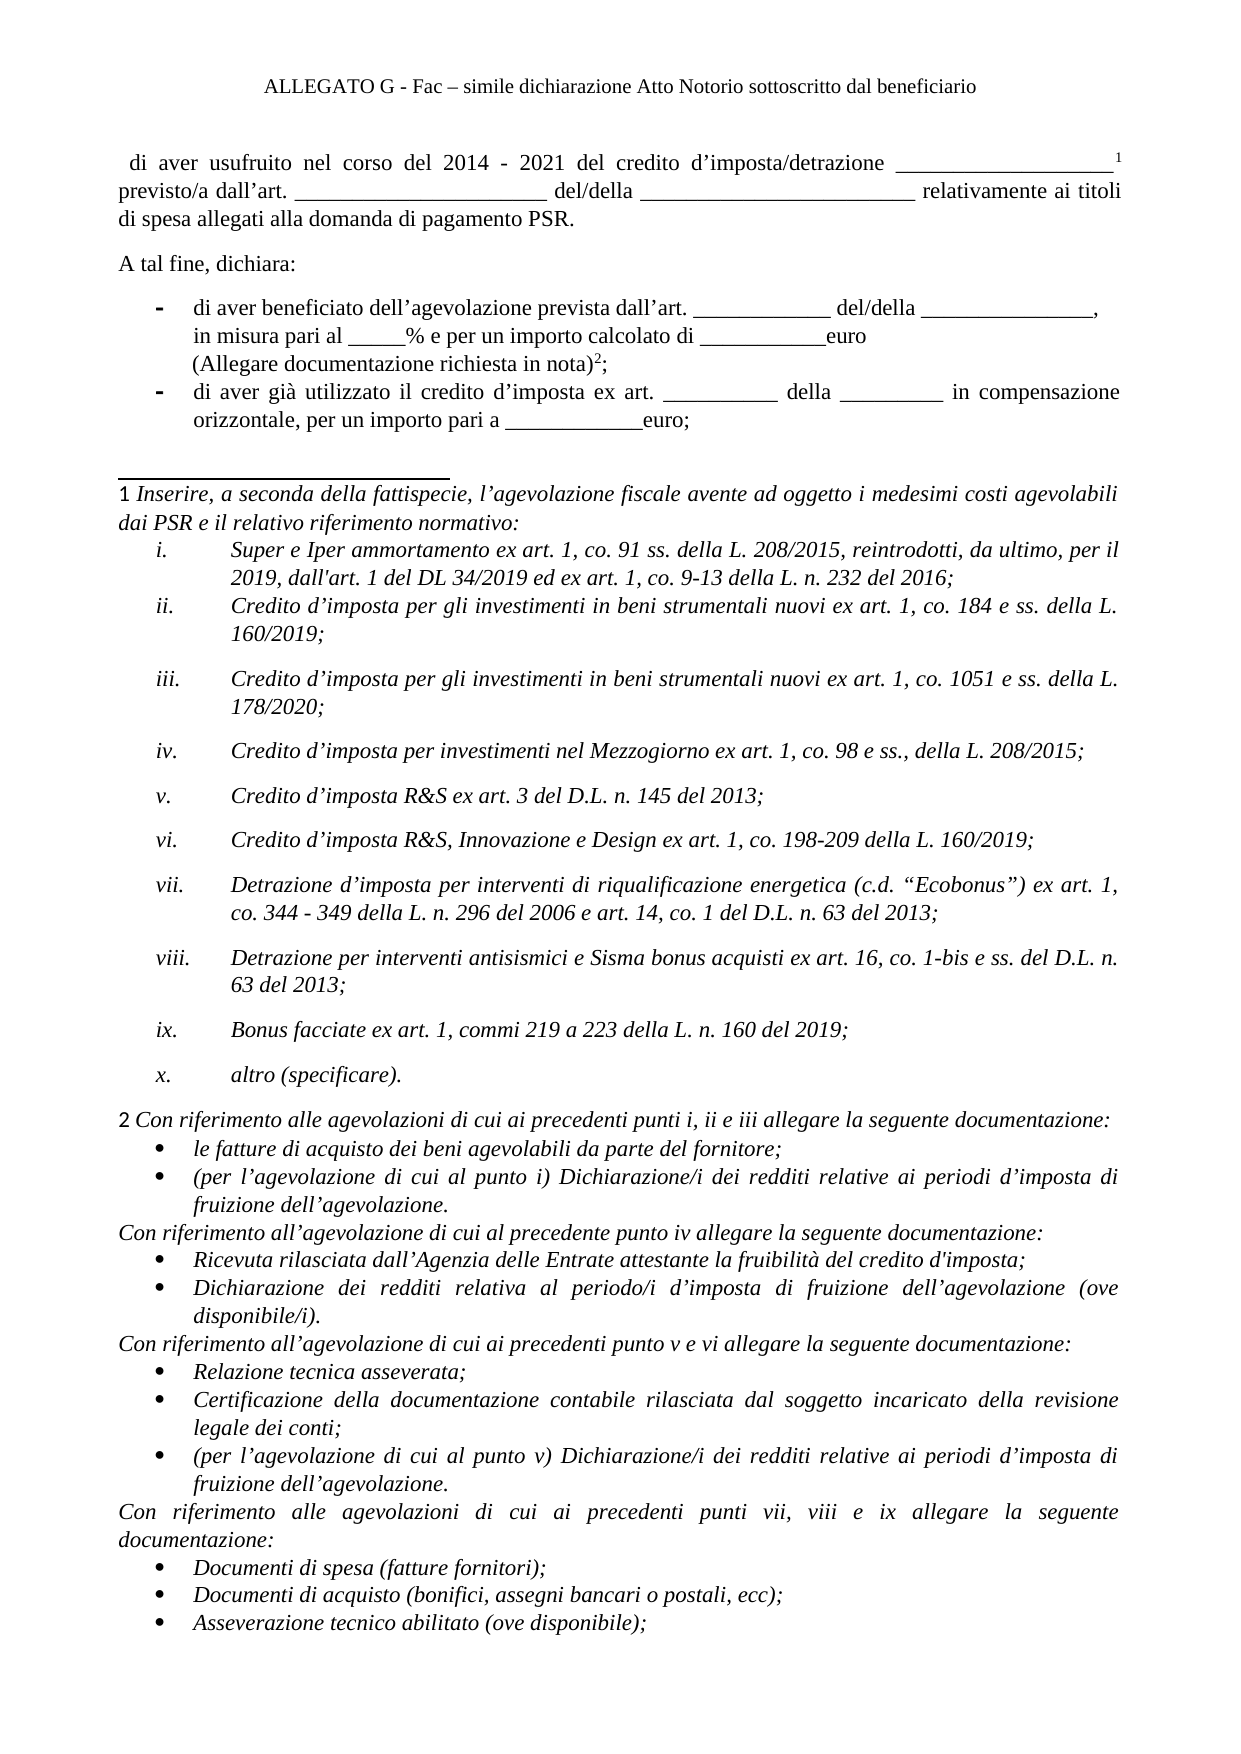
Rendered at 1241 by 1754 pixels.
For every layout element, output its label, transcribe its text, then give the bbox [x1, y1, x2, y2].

list Certificazione della documentazione contabile rilasciata dal soggetto incaricato della revisione legale dei conti; [156, 1386, 1122, 1440]
text di aver usufruito nel corso del 2014 - 2021 del credito d’imposta/detrazione ___________________ previsto/a dall’art. ______________________ del/della ________________________ relativamente ai titoli di spesa allegati alla domanda di pagamento PSR. [118, 148, 1122, 231]
list di aver beneficiato dell’agevolazione prevista dall’art. ____________ del/della _______________, in misura pari al _____% e per un importo calcolato di ___________euro [156, 294, 1122, 348]
list Credito d’imposta per gli investimenti in beni strumentali nuovi ex art. 1, co. 184 e ss. della L. 160/2019; [156, 592, 1122, 647]
list Super e Iper ammortamento ex art. 1, co. 91 ss. della L. 208/2015, reintrodotti, da ultimo, per il 2019, dall'art. 1 del DL 34/2019 ed ex art. 1, co. 9-13 della L. n. 232 del 2016; [156, 536, 1122, 591]
list Credito d’imposta R&S, Innovazione e Design ex art. 1, co. 198-209 della L. 160/2019; [156, 826, 1122, 853]
list Ricevuta rilasciata dall’Agenzia delle Entrate attestante la fruibilità del credito d'imposta; [156, 1247, 1122, 1273]
list di aver già utilizzato il credito d’imposta ex art. __________ della _________ in compensazione orizzontale, per un importo pari a ____________euro; [156, 378, 1122, 432]
text Con riferimento alle agevolazioni di cui ai precedenti punti vii, viii e ix allegare la seguente documentazione: [118, 1498, 1122, 1552]
list Credito d’imposta per gli investimenti in beni strumentali nuovi ex art. 1, co. 1051 e ss. della L. 178/2020; [156, 665, 1122, 719]
list altro (specificare). [156, 1061, 1122, 1087]
list le fatture di acquisto dei beni agevolabili da parte del fornitore; [156, 1135, 1122, 1161]
list Dichiarazione dei redditi relativa al periodo/i d’imposta di fruizione dell’agevolazione (ove disponibile/i). [156, 1274, 1122, 1329]
list Credito d’imposta per investimenti nel Mezzogiorno ex art. 1, co. 98 e ss., della L. 208/2015; [156, 737, 1122, 764]
list Documenti di spesa (fatture fornitori); [156, 1554, 1122, 1580]
list Credito d’imposta R&S ex art. 3 del D.L. n. 145 del 2013; [156, 782, 1122, 808]
text Inserire, a seconda della fattispecie, l’agevolazione fiscale avente ad oggetto i medesimi costi agevolabili dai PSR e il relativo riferimento normativo: [118, 479, 1122, 535]
list (per l’agevolazione di cui al punto v) Dichiarazione/i dei redditi relative ai periodi d’imposta di fruizione dell’agevolazione. [156, 1442, 1122, 1496]
list Relazione tecnica asseverata; [156, 1358, 1122, 1384]
list Detrazione d’imposta per interventi di riqualificazione energetica (c.d. “Ecobonus”) ex art. 1, co. 344 - 349 della L. n. 296 del 2006 e art. 14, co. 1 del D.L. n. 63 del 2013; [156, 871, 1122, 925]
text Con riferimento alle agevolazioni di cui ai precedenti punti i, ii e iii allegare la seguente documentazione: [118, 1105, 1122, 1133]
list Detrazione per interventi antisismici e Sisma bonus acquisti ex art. 16, co. 1-bis e ss. del D.L. n. 63 del 2013; [156, 943, 1122, 998]
list Documenti di acquisto (bonifici, assegni bancari o postali, ecc); [156, 1582, 1122, 1608]
list Asseverazione tecnico abilitato (ove disponibile); [156, 1609, 1122, 1636]
text A tal fine, dichiara: [118, 250, 1122, 276]
list (per l’agevolazione di cui al punto i) Dichiarazione/i dei redditi relative ai periodi d’imposta di fruizione dell’agevolazione. [156, 1163, 1122, 1217]
text Con riferimento all’agevolazione di cui ai precedenti punto v e vi allegare la seguente documentazione: [118, 1330, 1122, 1357]
text Con riferimento all’agevolazione di cui al precedente punto iv allegare la seguente documentazione: [118, 1219, 1122, 1245]
text (Allegare documentazione richiesta in nota); [118, 350, 1122, 376]
list Bonus facciate ex art. 1, commi 219 a 223 della L. n. 160 del 2019; [156, 1016, 1122, 1042]
